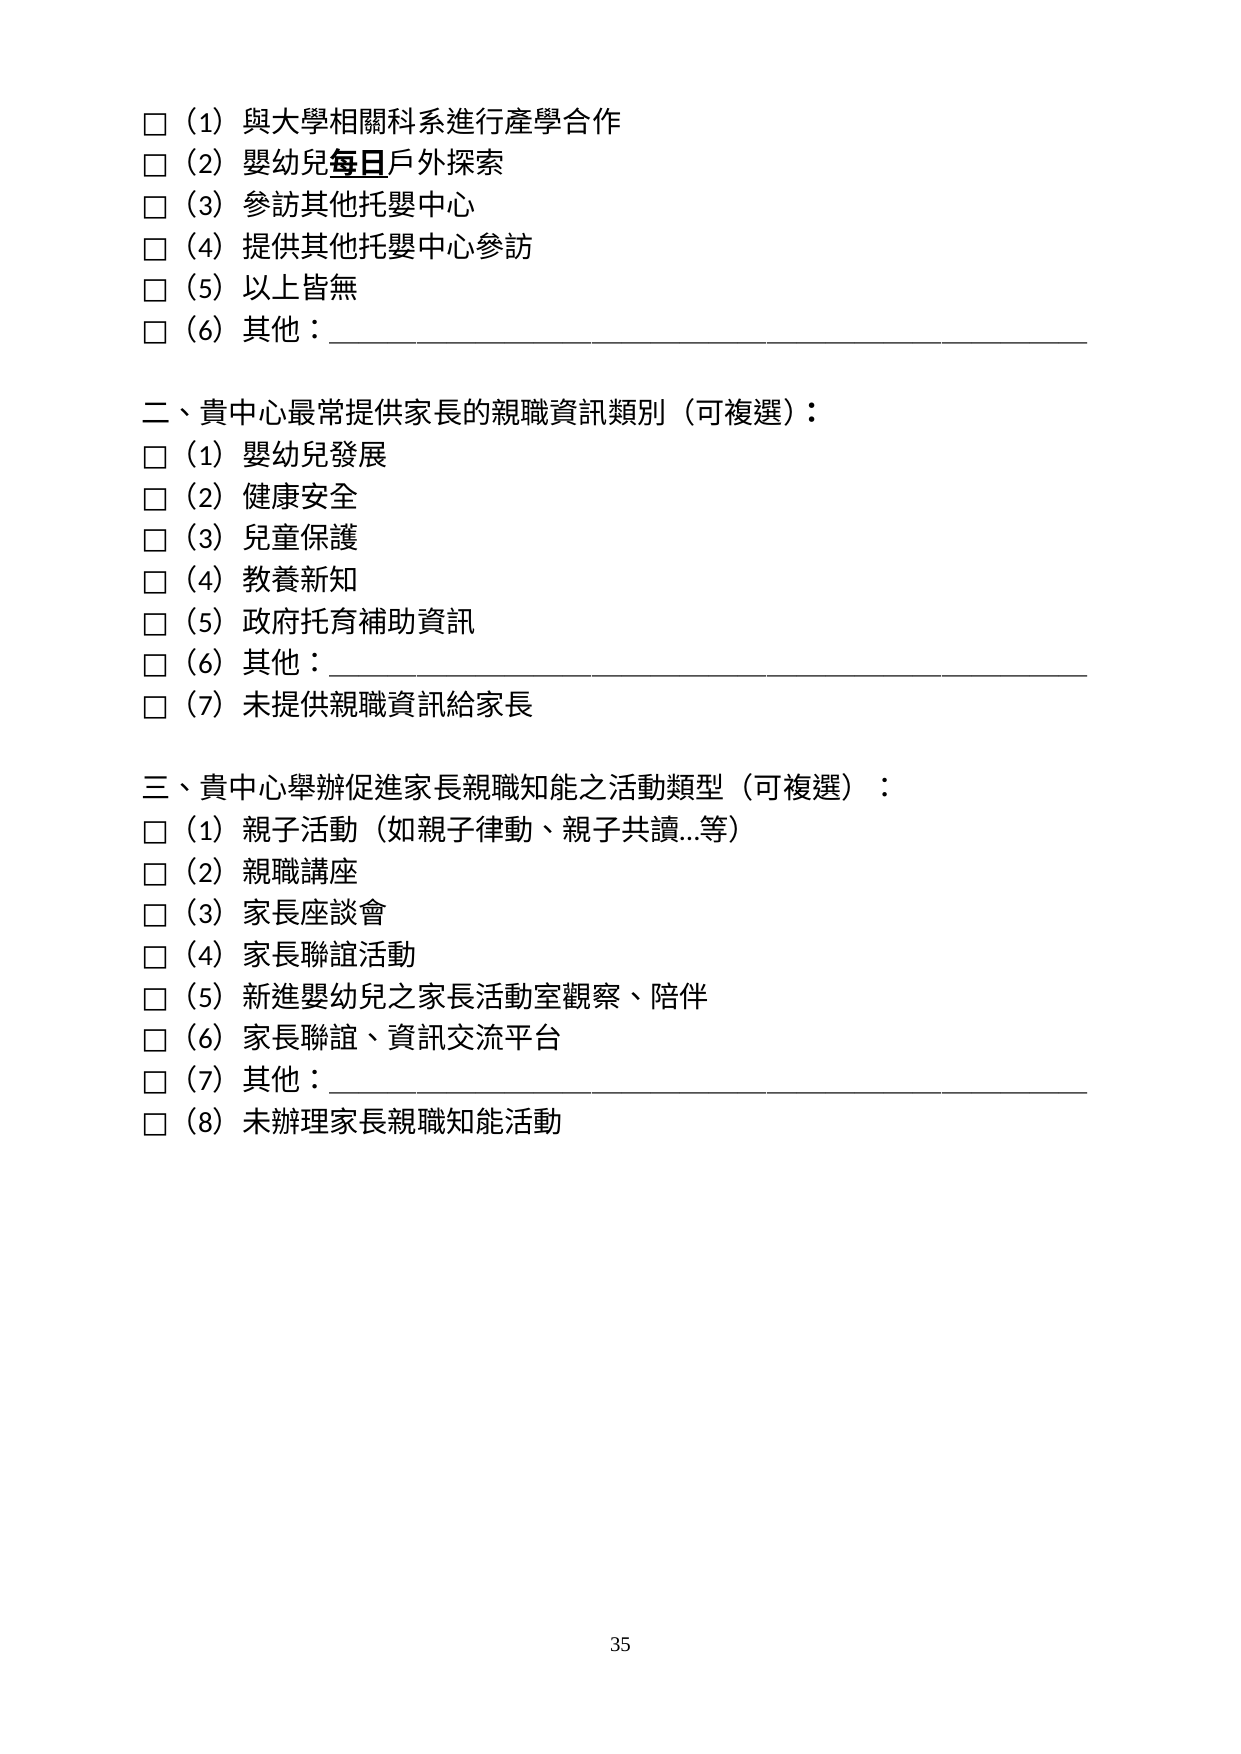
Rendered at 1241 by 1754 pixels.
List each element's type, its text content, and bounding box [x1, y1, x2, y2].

text □（8）未辦理家長親職知能活動 [141, 1099, 1107, 1141]
text 二、貴中心最常提供家長的親職資訊類別（可複選）： [141, 391, 1107, 432]
text □（3）參訪其他托嬰中心 [141, 182, 1107, 224]
text □（5）政府托育補助資訊 [141, 599, 1107, 641]
text □（1）親子活動（如親子律動、親子共讀…等） [141, 807, 1107, 849]
text □（5）以上皆無 [141, 266, 1107, 307]
text 三、貴中心舉辦促進家長親職知能之活動類型（可複選）： [141, 766, 1107, 807]
text □（4）教養新知 [141, 557, 1107, 599]
text □（7）其他：＿＿＿＿＿＿＿＿＿＿＿＿＿＿＿＿＿＿＿＿＿＿＿＿＿＿ [141, 1057, 1107, 1099]
text □（6）家長聯誼、資訊交流平台 [141, 1016, 1107, 1057]
text □（3）兒童保護 [141, 516, 1107, 557]
text □（7）未提供親職資訊給家長 [141, 682, 1107, 724]
text □（4）家長聯誼活動 [141, 932, 1107, 974]
text □（2）健康安全 [141, 474, 1107, 516]
text □（5）新進嬰幼兒之家長活動室觀察、陪伴 [141, 974, 1107, 1016]
text □（1）與大學相關科系進行產學合作 [141, 99, 1107, 141]
text □（2）親職講座 [141, 849, 1107, 891]
text □（4）提供其他托嬰中心參訪 [141, 224, 1107, 266]
text □（6）其他：＿＿＿＿＿＿＿＿＿＿＿＿＿＿＿＿＿＿＿＿＿＿＿＿＿＿ [141, 307, 1107, 349]
text □（3）家長座談會 [141, 891, 1107, 932]
text □（2）嬰幼兒每日戶外探索 [141, 141, 1107, 182]
text □（6）其他：＿＿＿＿＿＿＿＿＿＿＿＿＿＿＿＿＿＿＿＿＿＿＿＿＿＿ [141, 641, 1107, 682]
text □（1）嬰幼兒發展 [141, 432, 1107, 474]
